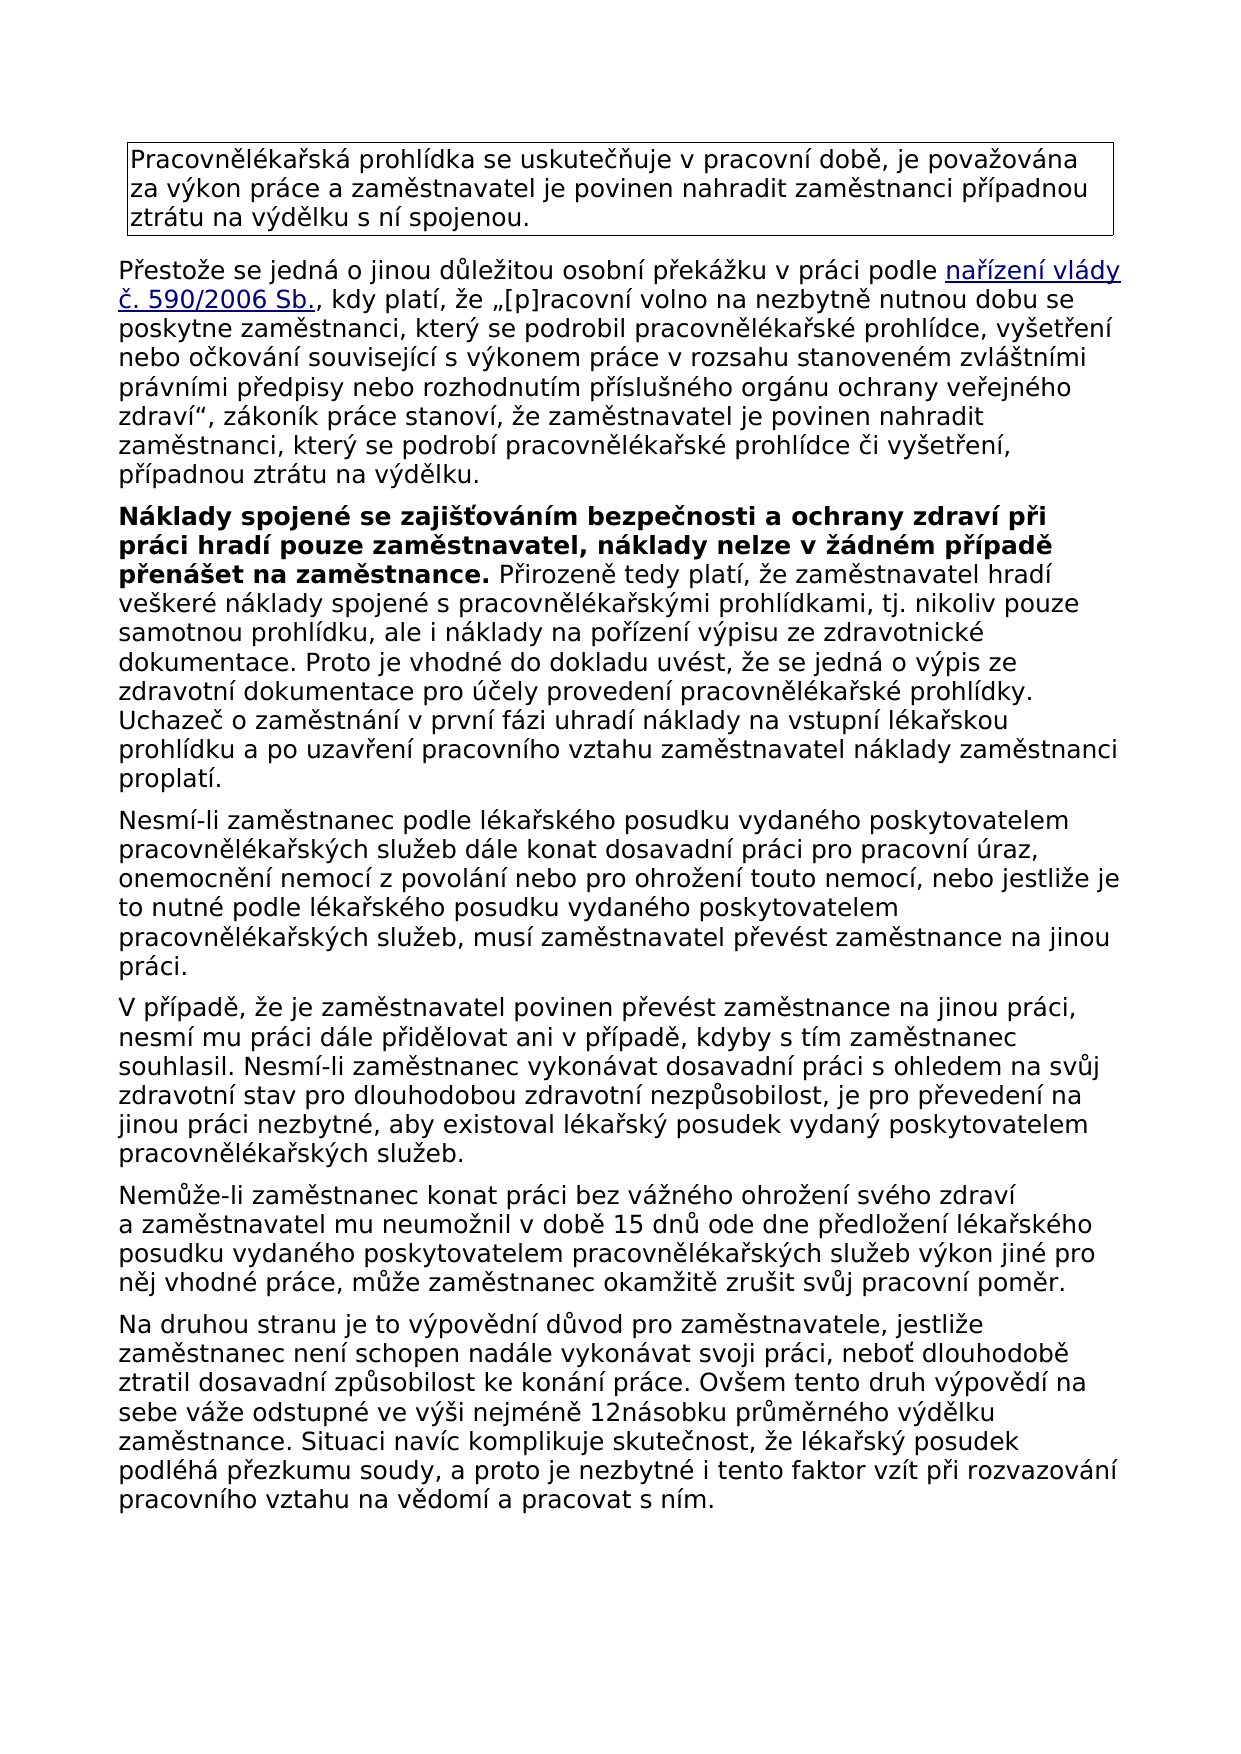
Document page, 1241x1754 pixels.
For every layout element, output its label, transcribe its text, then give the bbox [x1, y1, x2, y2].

text V případě, že je zaměstnavatel povinen převést zaměstnance na jinou práci, nesmí mu práci dále přidělovat ani v případě, kdyby s tím zaměstnanec souhlasil. Nesmí-li zaměstnanec vykonávat dosavadní práci s ohledem na svůj zdravotní stav pro dlouhodobou zdravotní nezpůsobilost, je pro převedení na jinou práci nezbytné, aby existoval lékařský posudek vydaný poskytovatelem pracovnělékařských služeb. [118, 993, 1122, 1168]
text Nesmí-li zaměstnanec podle lékařského posudku vydaného poskytovatelem pracovnělékařských služeb dále konat dosavadní práci pro pracovní úraz, onemocnění nemocí z povolání nebo pro ohrožení touto nemocí, nebo jestliže je to nutné podle lékařského posudku vydaného poskytovatelem pracovnělékařských služeb, musí zaměstnavatel převést zaměstnance na jinou práci. [118, 806, 1122, 981]
text Náklady spojené se zajišťováním bezpečnosti a ochrany zdraví při práci hradí pouze zaměstnavatel, náklady nelze v žádném případě přenášet na zaměstnance. Přirozeně tedy platí, že zaměstnavatel hradí veškeré náklady spojené s pracovnělékařskými prohlídkami, tj. nikoliv pouze samotnou prohlídku, ale i náklady na pořízení výpisu ze zdravotnické dokumentace. Proto je vhodné do dokladu uvést, že se jedná o výpis ze zdravotní dokumentace pro účely provedení pracovnělékařské prohlídky. Uchazeč o zaměstnání v první fázi uhradí náklady na vstupní lékařskou prohlídku a po uzavření pracovního vztahu zaměstnavatel náklady zaměstnanci proplatí. [118, 502, 1122, 793]
text Nemůže-li zaměstnanec konat práci bez vážného ohrožení svého zdraví a zaměstnavatel mu neumožnil v době 15 dnů ode dne předložení lékařského posudku vydaného poskytovatelem pracovnělékařských služeb výkon jiné pro něj vhodné práce, může zaměstnanec okamžitě zrušit svůj pracovní poměr. [118, 1181, 1122, 1298]
text Přestože se jedná o jinou důležitou osobní překážku v práci podle nařízení vlády č. 590/2006 Sb., kdy platí, že „[p]racovní volno na nezbytně nutnou dobu se poskytne zaměstnanci, který se podrobil pracovnělékařské prohlídce, vyšetření nebo očkování související s výkonem práce v rozsahu stanoveném zvláštními právními předpisy nebo rozhodnutím příslušného orgánu ochrany veřejného zdraví“, zákoník práce stanoví, že zaměstnavatel je povinen nahradit zaměstnanci, který se podrobí pracovnělékařské prohlídce či vyšetření, případnou ztrátu na výdělku. [118, 118, 1122, 489]
text Na druhou stranu je to výpovědní důvod pro zaměstnavatele, jestliže zaměstnanec není schopen nadále vykonávat svoji práci, neboť dlouhodobě ztratil dosavadní způsobilost ke konání práce. Ovšem tento druh výpovědí na sebe váže odstupné ve výši nejméně 12násobku průměrného výdělku zaměstnance. Situaci navíc komplikuje skutečnost, že lékařský posudek podléhá přezkumu soudy, a proto je nezbytné i tento faktor vzít při rozvazování pracovního vztahu na vědomí a pracovat s ním. [118, 1310, 1122, 1514]
table_header Pracovnělékařská prohlídka se uskutečňuje v pracovní době, je považována za výkon práce a zaměstnavatel je povinen nahradit zaměstnanci případnou ztrátu na výdělku s ní spojenou. [128, 143, 1113, 235]
